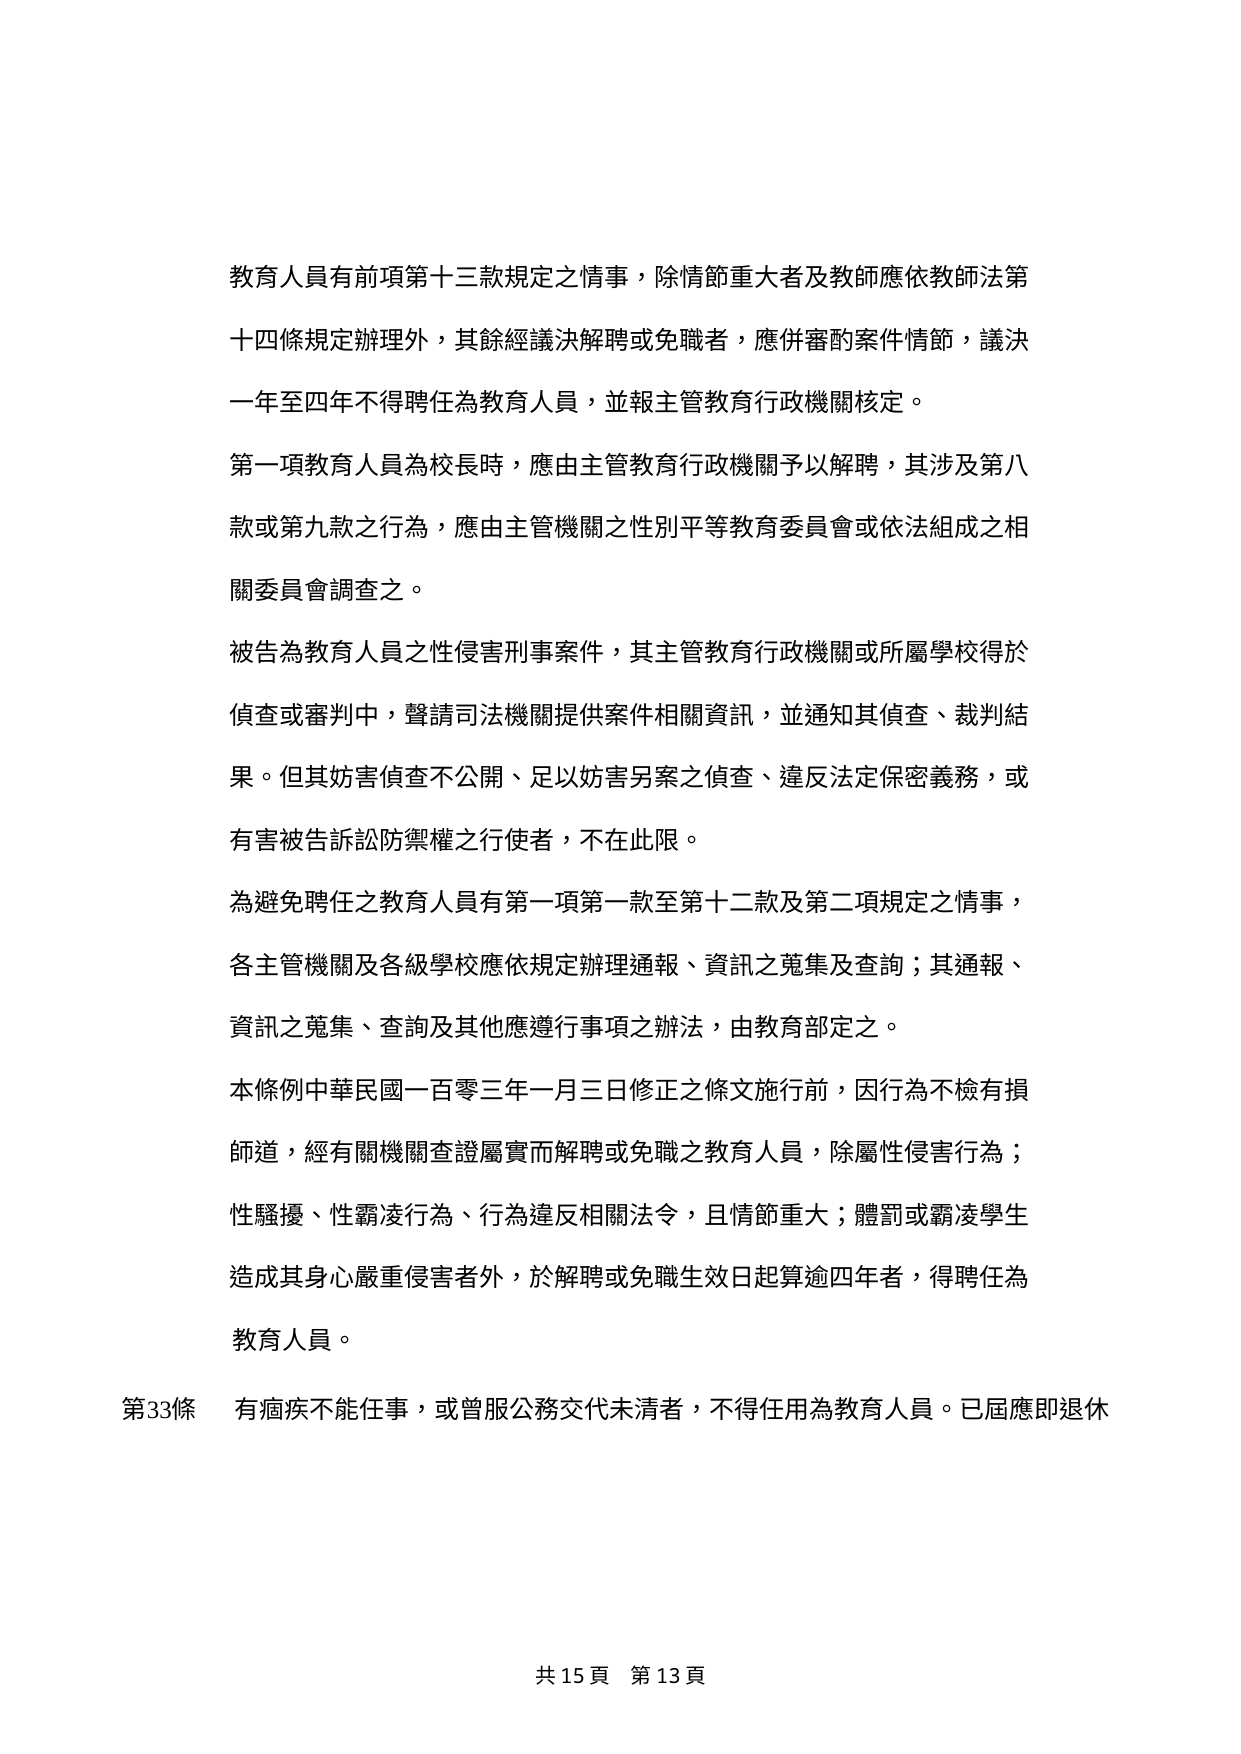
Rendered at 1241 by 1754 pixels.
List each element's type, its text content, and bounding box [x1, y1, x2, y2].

text 關委員會調查之。 [118, 547, 1122, 609]
text 一年至四年不得聘任為教育人員，並報主管教育行政機關核定。 [118, 359, 1122, 422]
text 第一項教育人員為校長時，應由主管教育行政機關予以解聘，其涉及第八 [118, 422, 1122, 484]
text 造成其身心嚴重侵害者外，於解聘或免職生效日起算逾四年者，得聘任為 [118, 1234, 1122, 1297]
text 款或第九款之行為，應由主管機關之性別平等教育委員會或依法組成之相 [118, 484, 1122, 547]
list 有痼疾不能任事，或曾服公務交代未清者，不得任用為教育人員。已屆應即退休 [122, 1366, 1122, 1429]
text 各主管機關及各級學校應依規定辦理通報、資訊之蒐集及查詢；其通報、 [118, 922, 1122, 984]
text 師道，經有關機關查證屬實而解聘或免職之教育人員，除屬性侵害行為； [118, 1109, 1122, 1172]
text 性騷擾、性霸凌行為、行為違反相關法令，且情節重大；體罰或霸凌學生 [118, 1172, 1122, 1234]
text 偵查或審判中，聲請司法機關提供案件相關資訊，並通知其偵查、裁判結 [118, 672, 1122, 734]
text 果。但其妨害偵查不公開、足以妨害另案之偵查、違反法定保密義務，或 [118, 734, 1122, 797]
text 教育人員有前項第十三款規定之情事，除情節重大者及教師應依教師法第 [118, 234, 1122, 297]
text 十四條規定辦理外，其餘經議決解聘或免職者，應併審酌案件情節，議決 [118, 297, 1122, 359]
text 資訊之蒐集、查詢及其他應遵行事項之辦法，由教育部定之。 [118, 984, 1122, 1047]
text 被告為教育人員之性侵害刑事案件，其主管教育行政機關或所屬學校得於 [118, 609, 1122, 672]
text 教育人員。 [231, 1297, 1122, 1359]
text 有害被告訴訟防禦權之行使者，不在此限。 [118, 797, 1122, 859]
text 本條例中華民國一百零三年一月三日修正之條文施行前，因行為不檢有損 [118, 1047, 1122, 1109]
text 為避免聘任之教育人員有第一項第一款至第十二款及第二項規定之情事， [118, 859, 1122, 922]
